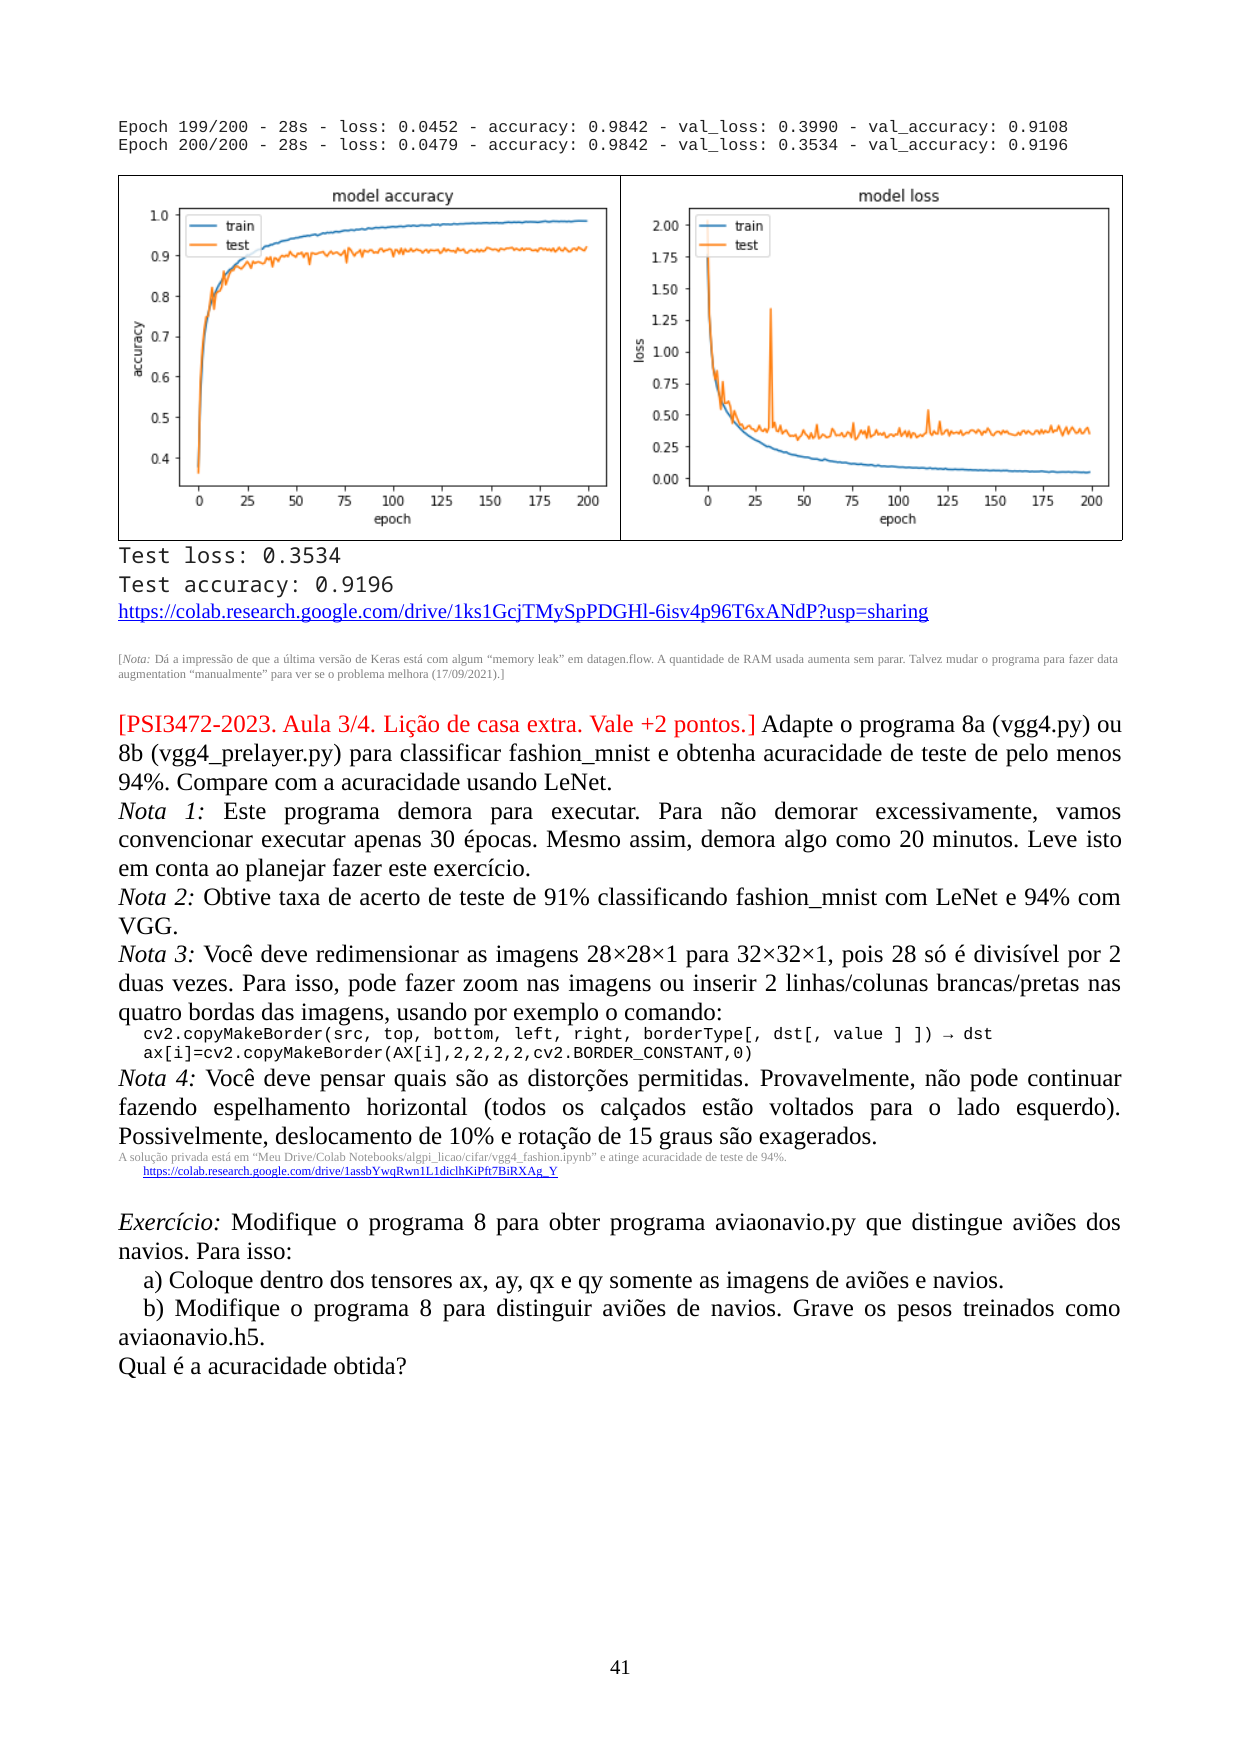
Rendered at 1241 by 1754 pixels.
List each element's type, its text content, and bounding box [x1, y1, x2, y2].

text https://colab.research.google.com/drive/1assbYwqRwn1L1diclhKiPft7BiRXAg_Y [118, 1164, 1122, 1178]
text A solução privada está em “Meu Drive/Colab Notebooks/algpi_licao/cifar/vgg4_fashion.ipynb” e atinge acuracidade de teste de 94%. [118, 1150, 1122, 1164]
text cv2.copyMakeBorder(src, top, bottom, left, right, borderType[, dst[, value ] ]) → dst [118, 1026, 1122, 1044]
text Test loss: 0.3534 [118, 541, 1122, 569]
text https://colab.research.google.com/drive/1ks1GcjTMySpPDGHl-6isv4p96T6xANdP?usp=sharing [118, 599, 1122, 623]
table_header [621, 176, 1122, 539]
text [PSI3472-2023. Aula 3/4. Lição de casa extra. Vale +2 pontos.] Adapte o programa 8a (vgg4.py) ou 8b (vgg4_prelayer.py) para classificar fashion_mnist e obtenha acuracidade de teste de pelo menos 94%. Compare com a acuracidade usando LeNet. [118, 709, 1122, 796]
text Epoch 200/200 - 28s - loss: 0.0479 - accuracy: 0.9842 - val_loss: 0.3534 - val_accuracy: 0.9196 [118, 137, 1122, 156]
table_header [119, 176, 620, 539]
text Nota 2: Obtive taxa de acerto de teste de 91% classificando fashion_mnist com LeNet e 94% com VGG. [118, 882, 1122, 939]
text Nota 3: Você deve redimensionar as imagens 28×28×1 para 32×32×1, pois 28 só é divisível por 2 duas vezes. Para isso, pode fazer zoom nas imagens ou inserir 2 linhas/colunas brancas/pretas nas quatro bordas das imagens, usando por exemplo o comando: [118, 939, 1122, 1026]
text a) Coloque dentro dos tensores ax, ay, qx e qy somente as imagens de aviões e navios. [118, 1265, 1122, 1293]
picture [625, 180, 1117, 534]
text Qual é a acuracidade obtida? [118, 1351, 1122, 1380]
picture [123, 180, 615, 534]
text Test accuracy: 0.9196 [118, 569, 1122, 599]
text Nota 4: Você deve pensar quais são as distorções permitidas. Provavelmente, não pode continuar fazendo espelhamento horizontal (todos os calçados estão voltados para o lado esquerdo). Possivelmente, deslocamento de 10% e rotação de 15 graus são exagerados. [118, 1063, 1122, 1150]
text Nota 1: Este programa demora para executar. Para não demorar excessivamente, vamos convencionar executar apenas 30 épocas. Mesmo assim, demora algo como 20 minutos. Leve isto em conta ao planejar fazer este exercício. [118, 796, 1122, 882]
text [Nota: Dá a impressão de que a última versão de Keras está com algum “memory leak” em datagen.flow. A quantidade de RAM usada aumenta sem parar. Talvez mudar o programa para fazer data augmentation “manualmente” para ver se o problema melhora (17/09/2021).] [118, 652, 1122, 681]
text Epoch 199/200 - 28s - loss: 0.0452 - accuracy: 0.9842 - val_loss: 0.3990 - val_accuracy: 0.9108 [118, 118, 1122, 137]
text ax[i]=cv2.copyMakeBorder(AX[i],2,2,2,2,cv2.BORDER_CONSTANT,0) [118, 1044, 1122, 1063]
text Exercício: Modifique o programa 8 para obter programa aviaonavio.py que distingue aviões dos navios. Para isso: [118, 1207, 1122, 1265]
text b) Modifique o programa 8 para distinguir aviões de navios. Grave os pesos treinados como aviaonavio.h5. [118, 1293, 1122, 1351]
